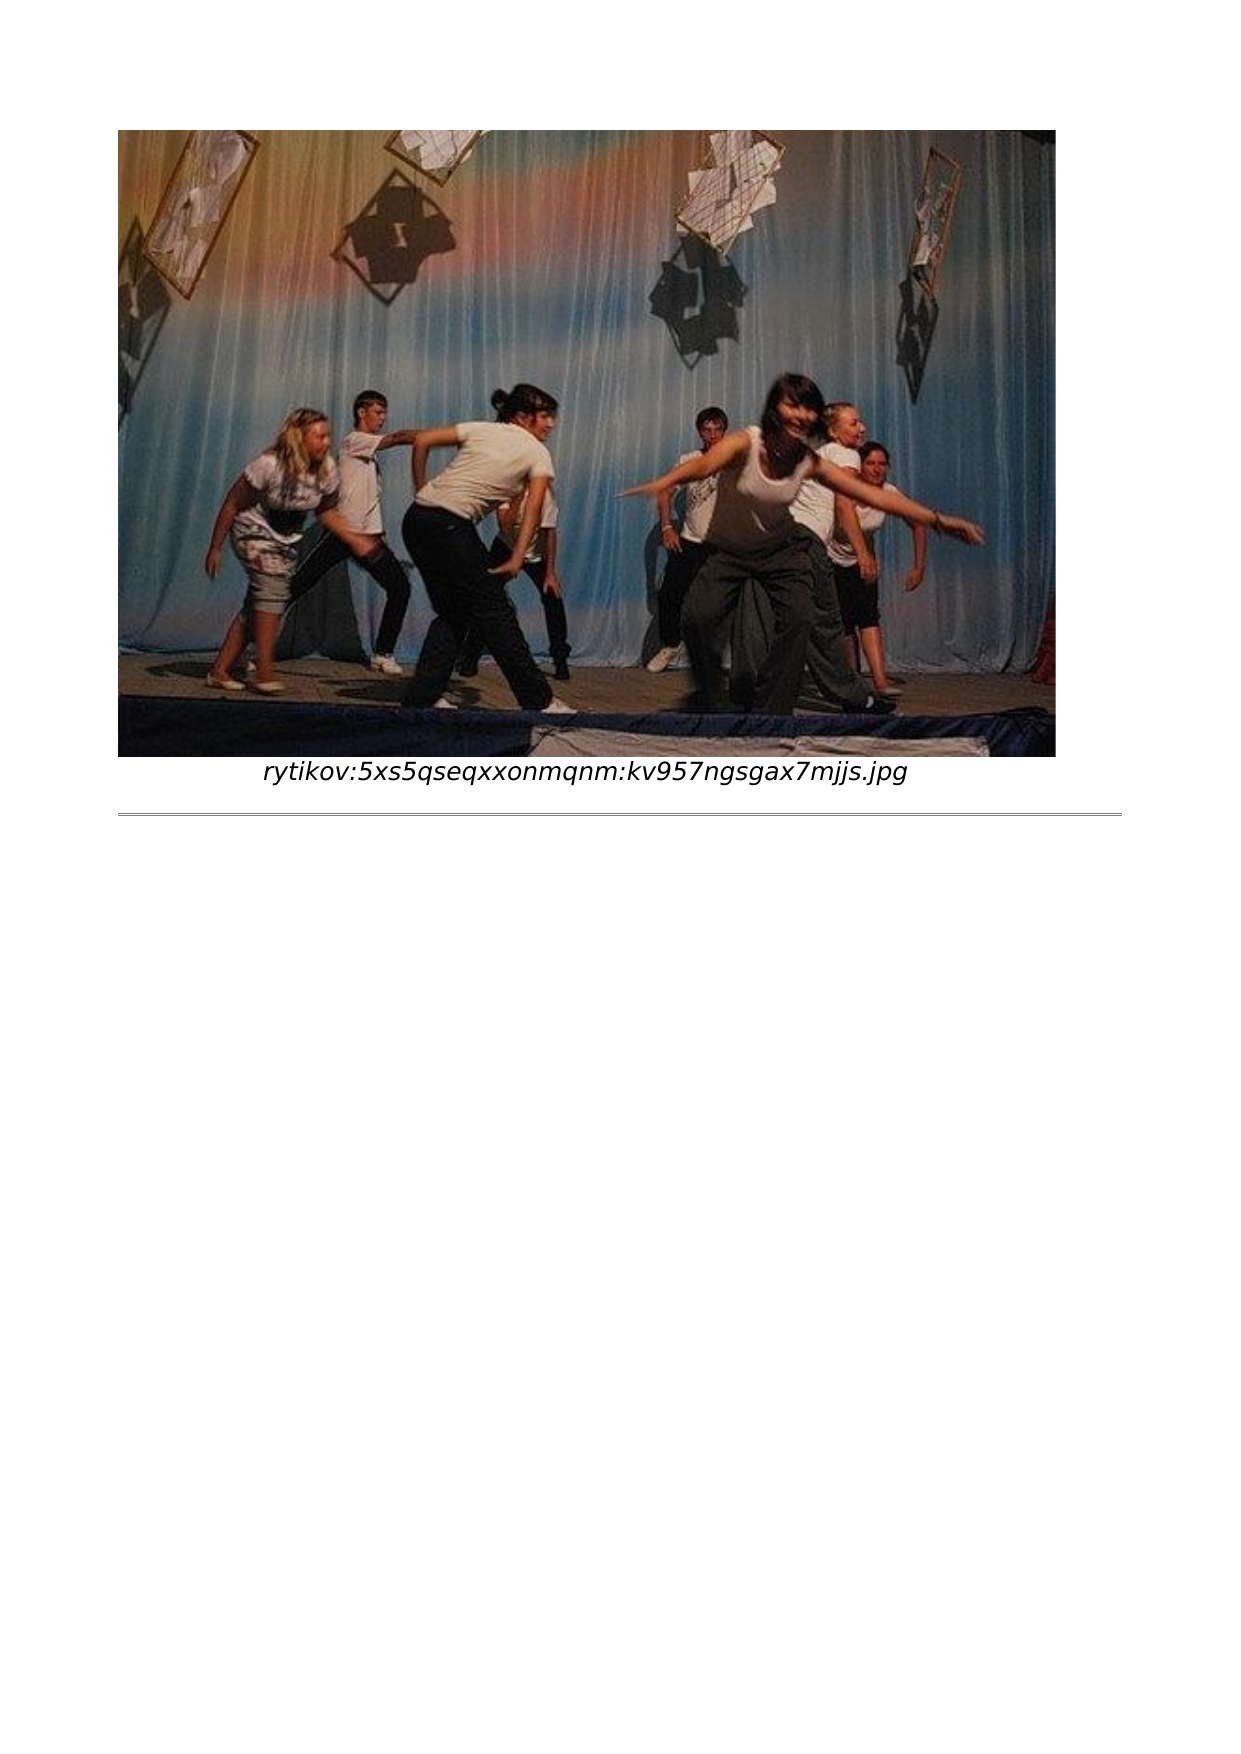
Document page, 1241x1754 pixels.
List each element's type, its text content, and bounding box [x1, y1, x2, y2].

picture [118, 130, 1056, 757]
text rytikov:5xs5qseqxxonmqnm:kv957ngsgax7mjjs.jpg [118, 757, 1056, 786]
